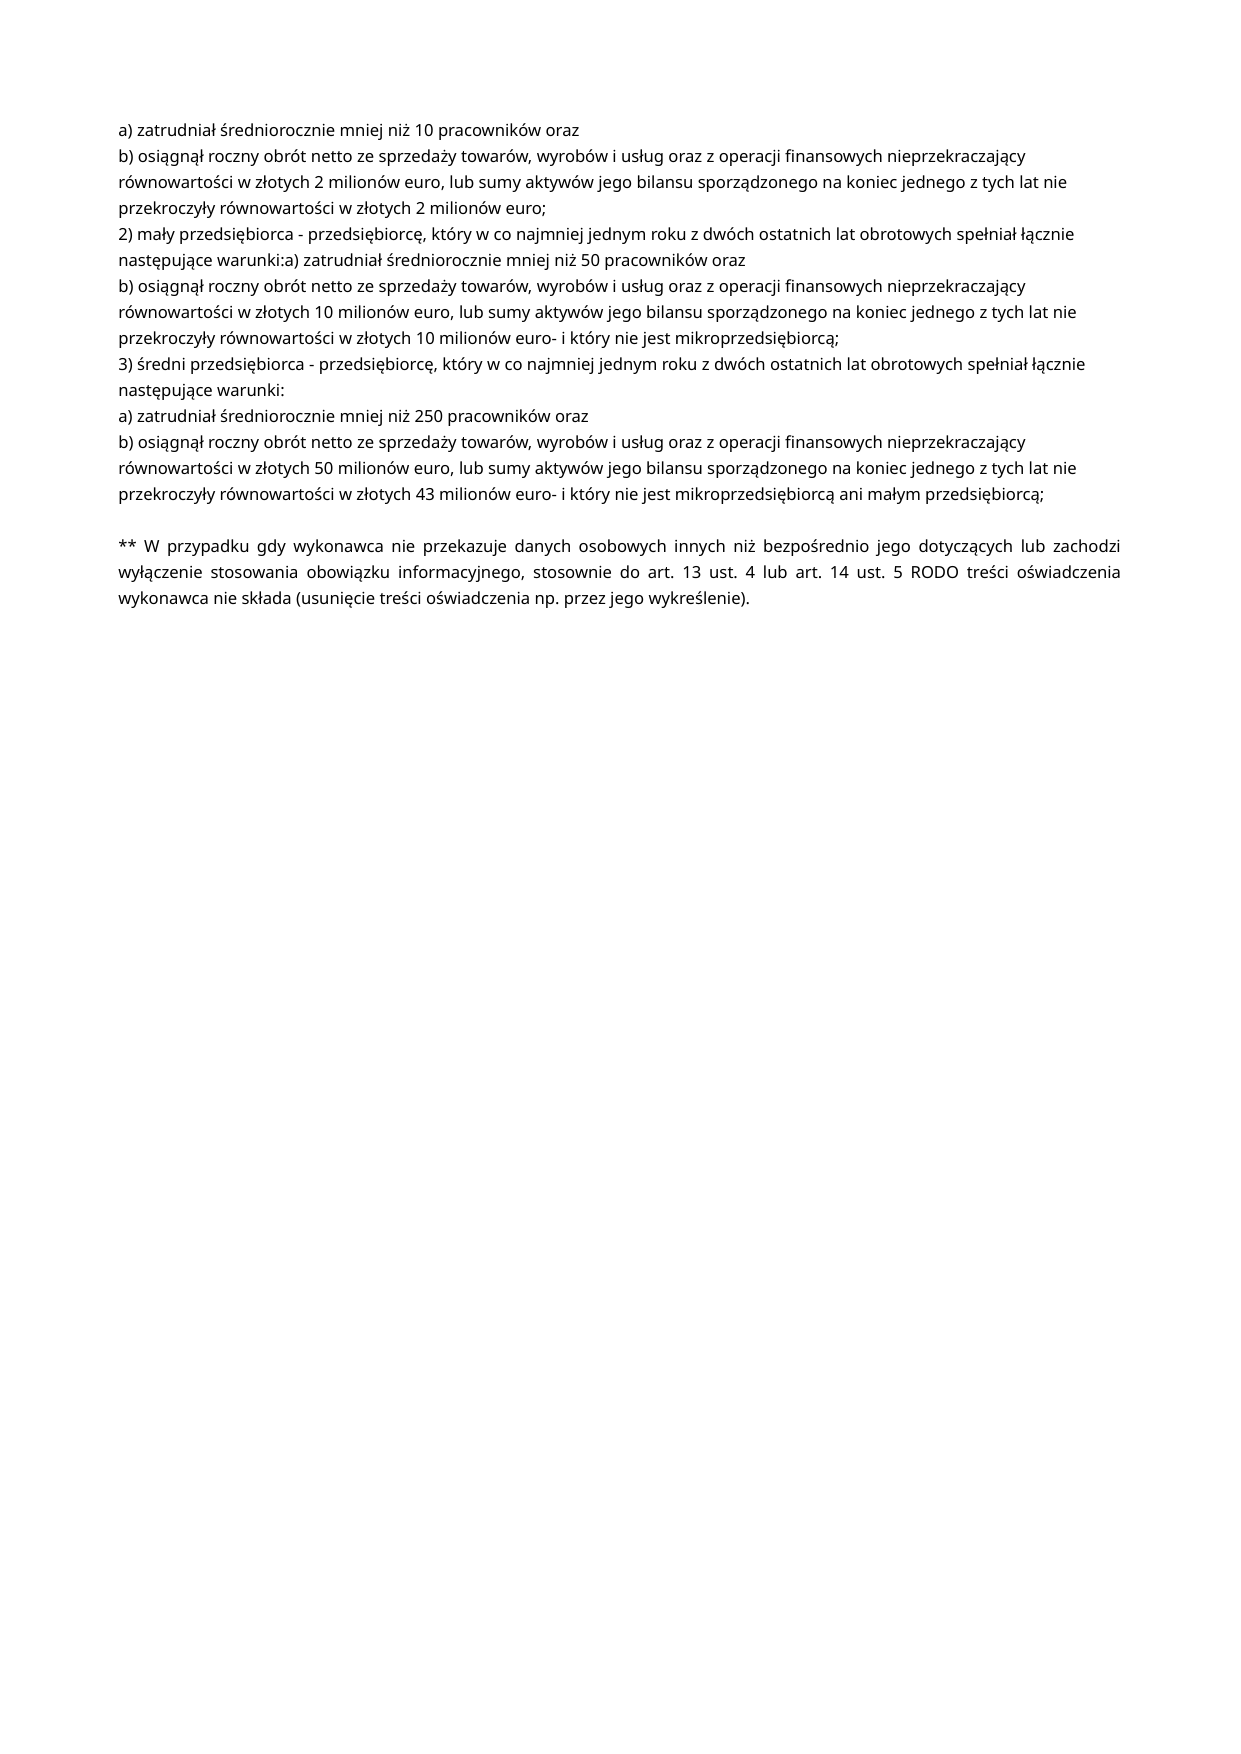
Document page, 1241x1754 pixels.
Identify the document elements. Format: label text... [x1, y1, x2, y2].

text a) zatrudniał średniorocznie mniej niż 10 pracowników oraz b) osiągnął roczny obrót netto ze sprzedaży towarów, wyrobów i usług oraz z operacji finansowych nieprzekraczający równowartości w złotych 2 milionów euro, lub sumy aktywów jego bilansu sporządzonego na koniec jednego z tych lat nie przekroczyły równowartości w złotych 2 milionów euro; 2) mały przedsiębiorca - przedsiębiorcę, który w co najmniej jednym roku z dwóch ostatnich lat obrotowych spełniał łącznie następujące warunki:a) zatrudniał średniorocznie mniej niż 50 pracowników oraz [118, 118, 1122, 271]
text b) osiągnął roczny obrót netto ze sprzedaży towarów, wyrobów i usług oraz z operacji finansowych nieprzekraczający równowartości w złotych 10 milionów euro, lub sumy aktywów jego bilansu sporządzonego na koniec jednego z tych lat nie przekroczyły równowartości w złotych 10 milionów euro- i który nie jest mikroprzedsiębiorcą; 3) średni przedsiębiorca - przedsiębiorcę, który w co najmniej jednym roku z dwóch ostatnich lat obrotowych spełniał łącznie następujące warunki: [118, 274, 1122, 401]
text a) zatrudniał średniorocznie mniej niż 250 pracowników oraz [118, 404, 1122, 427]
text ** W przypadku gdy wykonawca nie przekazuje danych osobowych innych niż bezpośrednio jego dotyczących lub zachodzi wyłączenie stosowania obowiązku informacyjnego, stosownie do art. 13 ust. 4 lub art. 14 ust. 5 RODO treści oświadczenia wykonawca nie składa (usunięcie treści oświadczenia np. przez jego wykreślenie). [118, 535, 1122, 609]
text b) osiągnął roczny obrót netto ze sprzedaży towarów, wyrobów i usług oraz z operacji finansowych nieprzekraczający równowartości w złotych 50 milionów euro, lub sumy aktywów jego bilansu sporządzonego na koniec jednego z tych lat nie przekroczyły równowartości w złotych 43 milionów euro- i który nie jest mikroprzedsiębiorcą ani małym przedsiębiorcą; [118, 431, 1122, 505]
